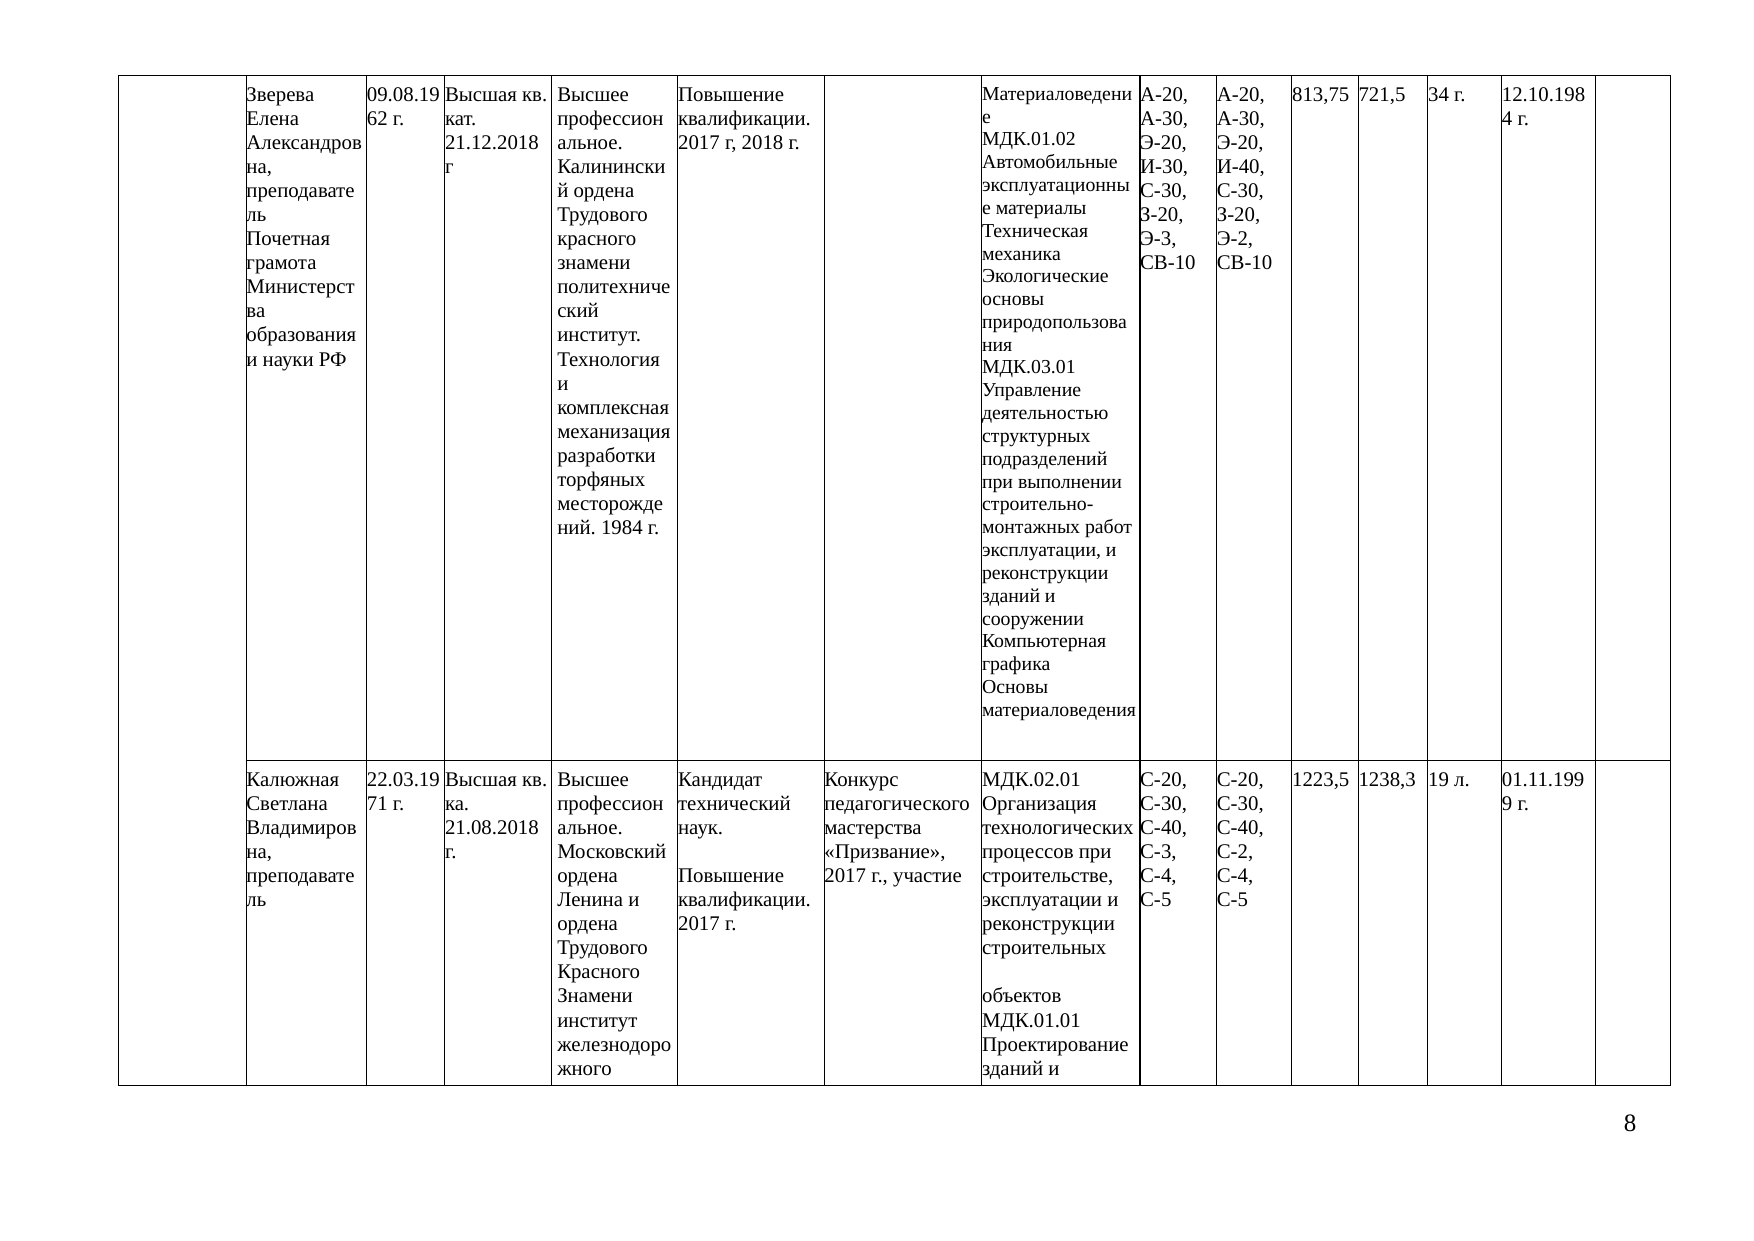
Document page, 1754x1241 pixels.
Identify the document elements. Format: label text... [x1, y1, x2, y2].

table_cell А-20, А-30, Э-20, И-30, С-30, З-20, Э-3, СВ-10 [1141, 76, 1216, 760]
table_cell [1596, 76, 1670, 760]
table_cell [119, 76, 246, 1085]
table_cell 09.08.1962 г. [367, 76, 444, 760]
table_cell Кандидат технический наук. Повышение квалификации. 2017 г. [678, 761, 824, 1085]
table_cell Повышение квалификации. 2017 г, 2018 г. [678, 76, 824, 760]
table_cell Высшая кв. ка. 21.08.2018 г. [445, 761, 551, 1085]
table_cell МДК.02.01 Организация технологических процессов при строительстве, эксплуатации и реконструкции строительных объектов МДК.01.01 Проектирование зданий и [982, 761, 1139, 1085]
table_cell 12.10.1984 г. [1502, 76, 1595, 760]
table_cell Высшее профессиональное. Калининский ордена Трудового красного знамени политехнический институт. Технология и комплексная механизация разработки торфяных месторождений. 1984 г. [552, 76, 677, 760]
table_cell 34 г. [1428, 76, 1501, 760]
table_cell Калюжная Светлана Владимировна, преподаватель [247, 761, 366, 1085]
table_cell 19 л. [1428, 761, 1501, 1085]
table_cell А-20, А-30, Э-20, И-40, С-30, З-20, Э-2, СВ-10 [1217, 76, 1291, 760]
table_cell [825, 76, 981, 760]
table_cell Конкурс педагогического мастерства «Призвание», 2017 г., участие [825, 761, 981, 1085]
table_cell С-20, С-30, С-40, С-3, С-4, С-5 [1141, 761, 1216, 1085]
table_cell С-20, С-30, С-40, С-2, С-4, С-5 [1217, 761, 1291, 1085]
table_cell Высшее профессиональное. Московский ордена Ленина и ордена Трудового Красного Знамени институт железнодорожного [552, 761, 677, 1085]
table_cell 813,75 [1292, 76, 1358, 760]
table_cell 1223,5 [1292, 761, 1358, 1085]
table_cell Зверева Елена Александровна, преподаватель Почетная грамота Министерства образования и науки РФ [247, 76, 366, 760]
table_cell 721,5 [1359, 76, 1427, 760]
table_cell 1238,3 [1359, 761, 1427, 1085]
table_cell [1596, 761, 1670, 1085]
table_cell Материаловедение МДК.01.02 Автомобильные эксплуатационные материалы Техническая механика Экологические основы природопользования МДК.03.01 Управление деятельностью структурных подразделений при выполнении строительно-монтажных работ эксплуатации, и реконструкции зданий и сооружении Компьютерная графика Основы материаловедения [982, 76, 1139, 760]
table_cell Высшая кв. кат. 21.12.2018 г [445, 76, 551, 760]
table_cell 01.11.1999 г. [1502, 761, 1595, 1085]
table_cell 22.03.1971 г. [367, 761, 444, 1085]
